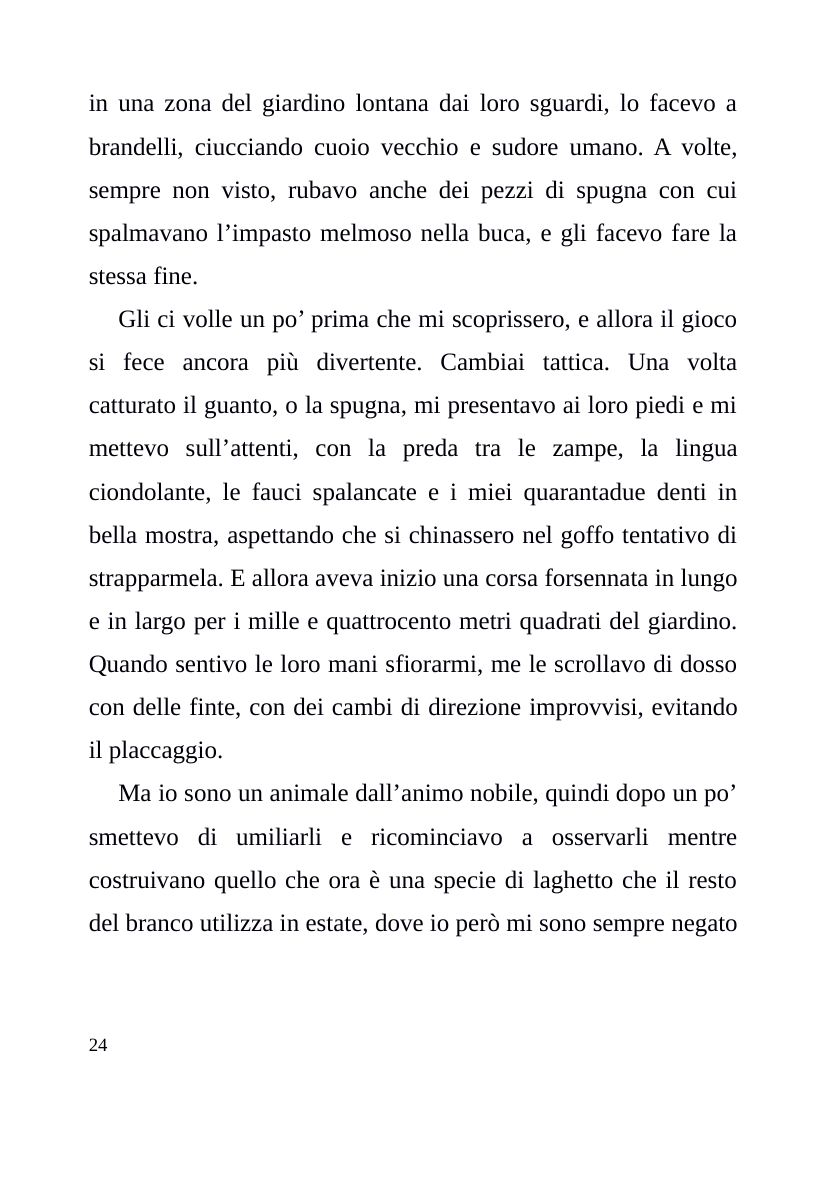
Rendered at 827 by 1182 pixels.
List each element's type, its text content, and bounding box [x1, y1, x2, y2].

text Ma io sono un animale dall’animo nobile, quindi dopo un po’ smettevo di umiliarli e ricominciavo a osservarli mentre costruivano quello che ora è una specie di laghetto che il resto del branco utilizza in estate, dove io però mi sono sempre negato [88, 778, 738, 937]
text in una zona del giardino lontana dai loro sguardi, lo facevo a brandelli, ciucciando cuoio vecchio e sudore umano. A volte, sempre non visto, rubavo anche dei pezzi di spugna con cui spalmavano l’impasto melmoso nella buca, e gli facevo fare la stessa fine. [88, 88, 738, 290]
text Gli ci volle un po’ prima che mi scoprissero, e allora il gioco si fece ancora più divertente. Cambiai tattica. Una volta catturato il guanto, o la spugna, mi presentavo ai loro piedi e mi mettevo sull’attenti, con la preda tra le zampe, la lingua ciondolante, le fauci spalancate e i miei quarantadue denti in bella mostra, aspettando che si chinassero nel goffo tentativo di strapparmela. E allora aveva inizio una corsa forsennata in lungo e in largo per i mille e quattrocento metri quadrati del giardino. Quando sentivo le loro mani sfiorarmi, me le scrollavo di dosso con delle finte, con dei cambi di direzione improvvisi, evitando il placcaggio. [88, 304, 738, 764]
